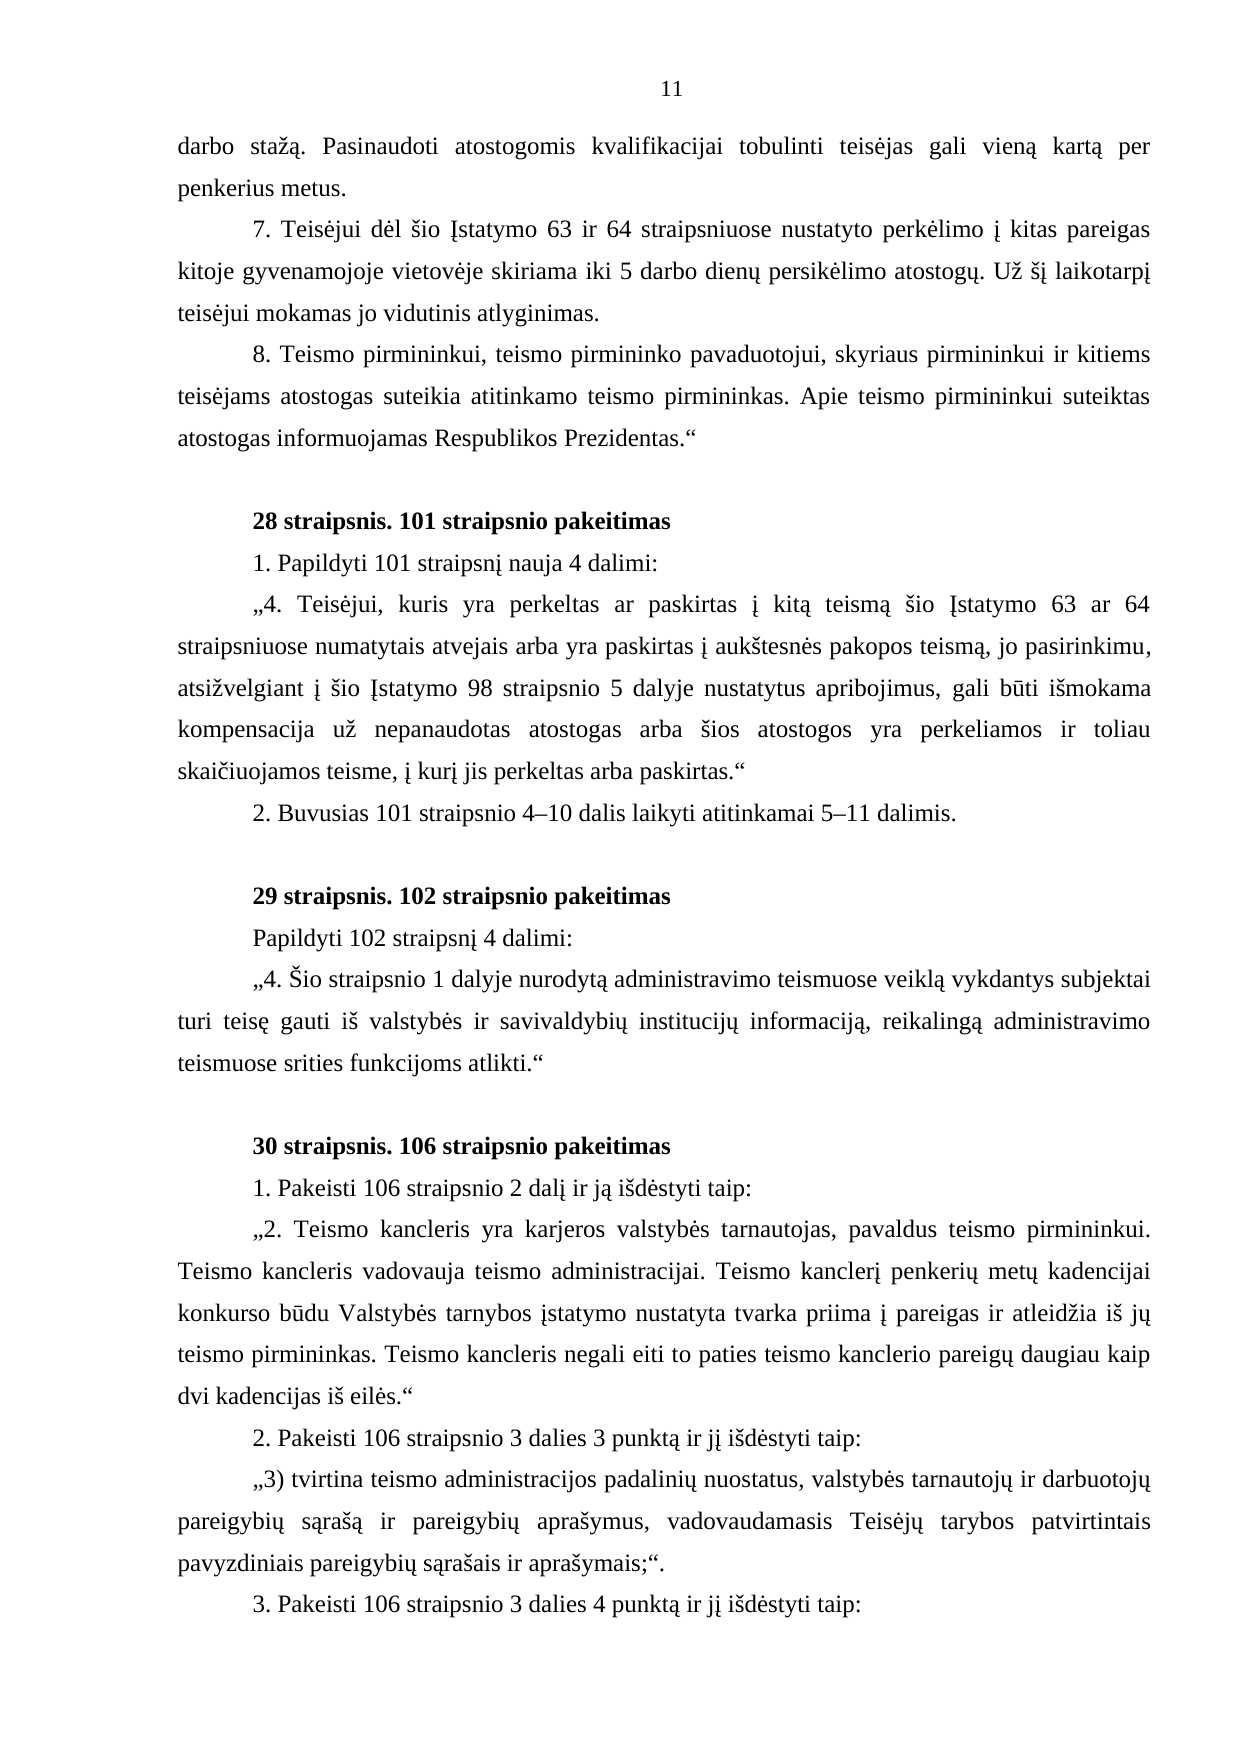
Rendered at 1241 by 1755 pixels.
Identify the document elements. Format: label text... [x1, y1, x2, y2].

text 2. Buvusias 101 straipsnio 4–10 dalis laikyti atitinkamai 5–11 dalimis. [177, 785, 1152, 826]
text darbo stažą. Pasinaudoti atostogomis kvalifikacijai tobulinti teisėjas gali vieną kartą per penkerius metus. [177, 118, 1152, 201]
text „4. Šio straipsnio 1 dalyje nurodytą administravimo teismuose veiklą vykdantys subjektai turi teisę gauti iš valstybės ir savivaldybių institucijų informaciją, reikalingą administravimo teismuose srities funkcijoms atlikti.“ [177, 951, 1152, 1076]
text „3) tvirtina teismo administracijos padalinių nuostatus, valstybės tarnautojų ir darbuotojų pareigybių sąrašą ir pareigybių aprašymus, vadovaudamasis Teisėjų tarybos patvirtintais pavyzdiniais pareigybių sąrašais ir aprašymais;“. [177, 1451, 1152, 1576]
text 7. Teisėjui dėl šio Įstatymo 63 ir 64 straipsniuose nustatyto perkėlimo į kitas pareigas kitoje gyvenamojoje vietovėje skiriama iki 5 darbo dienų persikėlimo atostogų. Už šį laikotarpį teisėjui mokamas jo vidutinis atlyginimas. [177, 201, 1152, 326]
text „4. Teisėjui, kuris yra perkeltas ar paskirtas į kitą teismą šio Įstatymo 63 ar 64 straipsniuose numatytais atvejais arba yra paskirtas į aukštesnės pakopos teismą, jo pasirinkimu, atsižvelgiant į šio Įstatymo 98 straipsnio 5 dalyje nustatytus apribojimus, gali būti išmokama kompensacija už nepanaudotas atostogas arba šios atostogos yra perkeliamos ir toliau skaičiuojamos teisme, į kurį jis perkeltas arba paskirtas.“ [177, 576, 1152, 785]
text 2. Pakeisti 106 straipsnio 3 dalies 3 punktą ir jį išdėstyti taip: [177, 1410, 1152, 1451]
text 3. Pakeisti 106 straipsnio 3 dalies 4 punktą ir jį išdėstyti taip: [177, 1576, 1152, 1618]
text 8. Teismo pirmininkui, teismo pirmininko pavaduotojui, skyriaus pirmininkui ir kitiems teisėjams atostogas suteikia atitinkamo teismo pirmininkas. Apie teismo pirmininkui suteiktas atostogas informuojamas Respublikos Prezidentas.“ [177, 326, 1152, 451]
text „2. Teismo kancleris yra karjeros valstybės tarnautojas, pavaldus teismo pirmininkui. Teismo kancleris vadovauja teismo administracijai. Teismo kanclerį penkerių metų kadencijai konkurso būdu Valstybės tarnybos įstatymo nustatyta tvarka priima į pareigas ir atleidžia iš jų teismo pirmininkas. Teismo kancleris negali eiti to paties teismo kanclerio pareigų daugiau kaip dvi kadencijas iš eilės.“ [177, 1201, 1152, 1410]
text 28 straipsnis. 101 straipsnio pakeitimas [177, 493, 1152, 535]
text 1. Pakeisti 106 straipsnio 2 dalį ir ją išdėstyti taip: [177, 1160, 1152, 1201]
text 29 straipsnis. 102 straipsnio pakeitimas [177, 868, 1152, 910]
text 30 straipsnis. 106 straipsnio pakeitimas [177, 1118, 1152, 1160]
text Papildyti 102 straipsnį 4 dalimi: [177, 910, 1152, 951]
text 1. Papildyti 101 straipsnį nauja 4 dalimi: [177, 535, 1152, 576]
